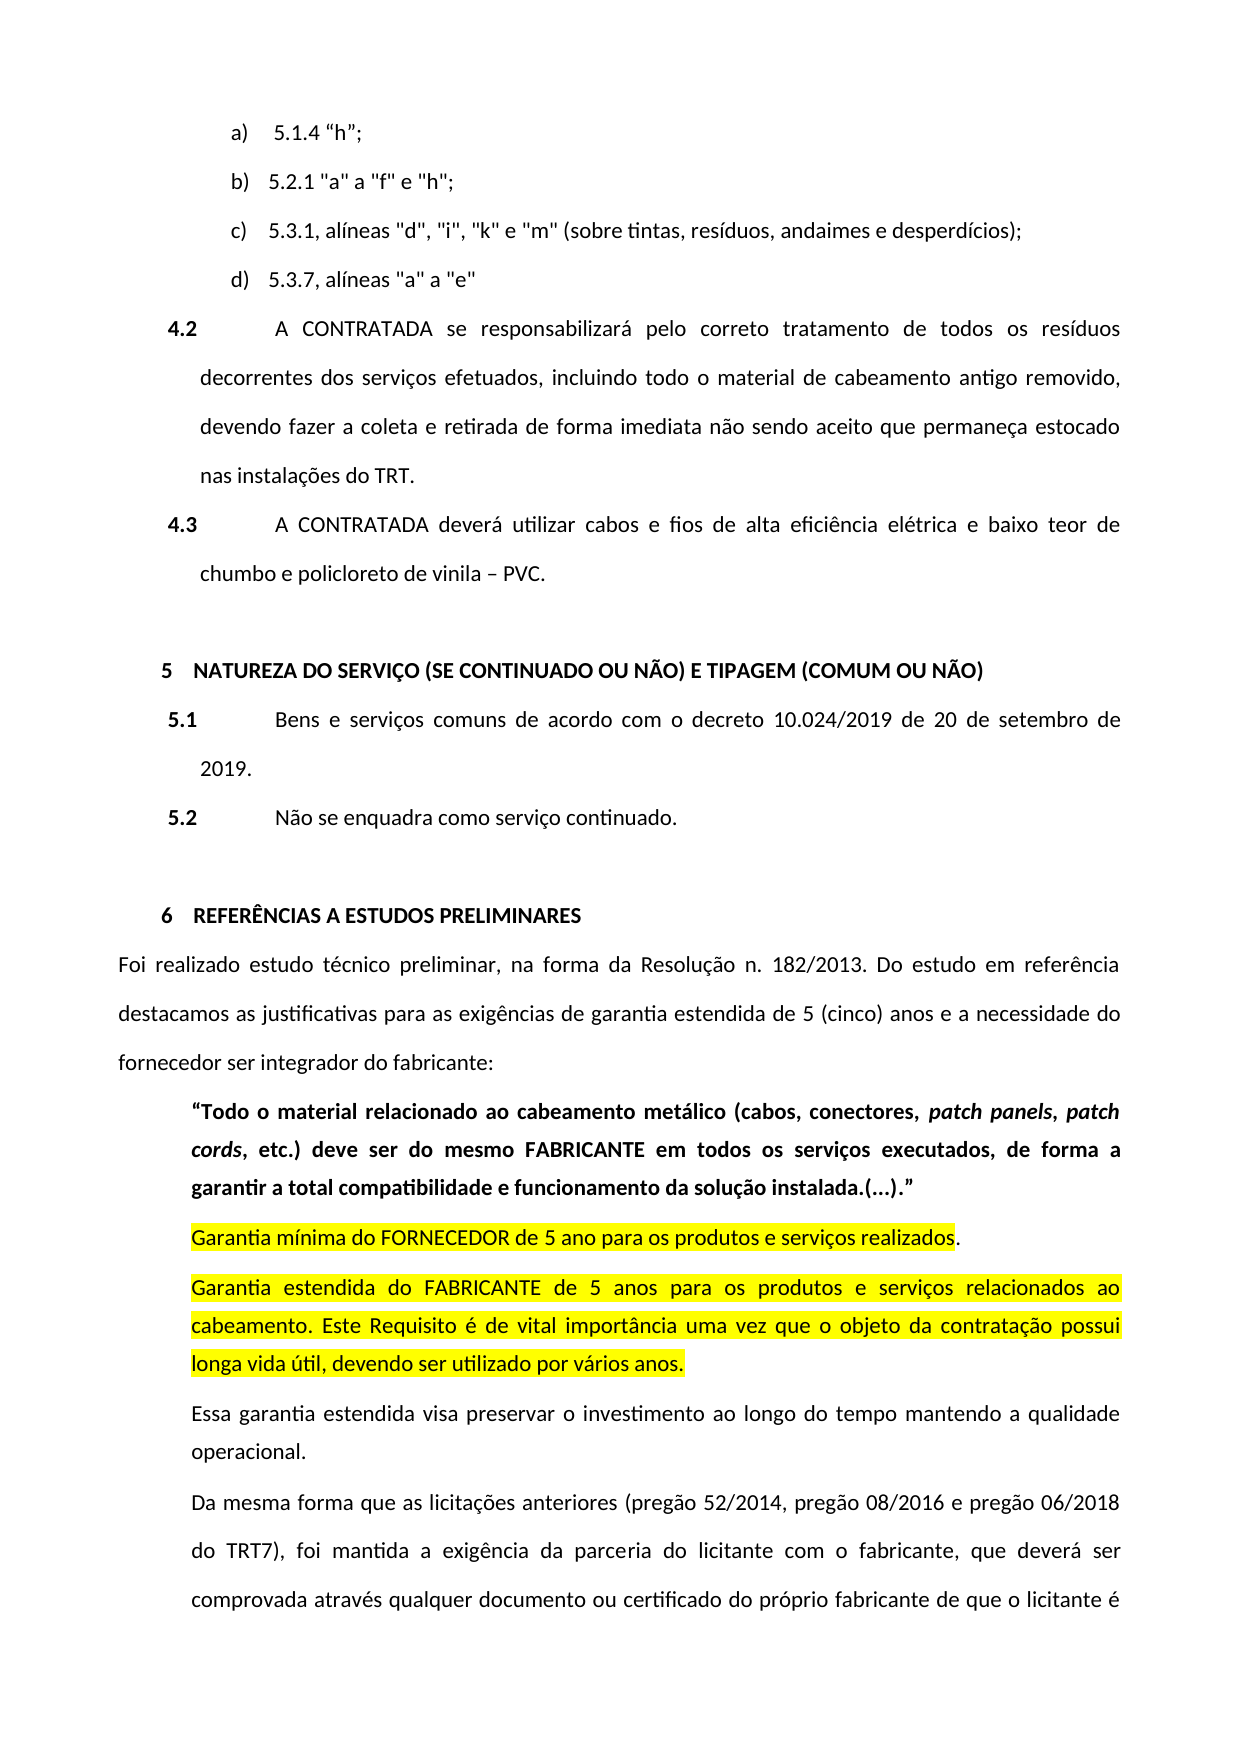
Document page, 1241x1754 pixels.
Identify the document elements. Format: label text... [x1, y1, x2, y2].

text Garantia mínima do FORNECEDOR de 5 ano para os produtos e serviços realizados. [191, 1223, 1122, 1251]
list REFERÊNCIAS A ESTUDOS PRELIMINARES [156, 901, 1122, 929]
list A CONTRATADA se responsabilizará pelo correto tratamento de todos os resíduos decorrentes dos serviços efetuados, incluindo todo o material de cabeamento antigo removido, devendo fazer a coleta e retirada de forma imediata não sendo aceito que permaneça estocado nas instalações do TRT. [162, 314, 1122, 489]
list 5.3.7, alíneas "a" a "e" [231, 265, 1122, 293]
list A CONTRATADA deverá utilizar cabos e fios de alta eficiência elétrica e baixo teor de chumbo e policloreto de vinila – PVC. [162, 510, 1122, 587]
text Da mesma forma que as licitações anteriores (pregão 52/2014, pregão 08/2016 e pregão 06/2018 do TRT7), foi mantida a exigência da parceria do licitante com o fabricante, que deverá ser comprovada através qualquer documento ou certificado do próprio fabricante de que o licitante é [191, 1488, 1122, 1613]
text “Todo o material relacionado ao cabeamento metálico (cabos, conectores, patch panels, patch cords, etc.) deve ser do mesmo FABRICANTE em todos os serviços executados, de forma a garantir a total compatibilidade e funcionamento da solução instalada.(...).” [191, 1097, 1122, 1201]
list 5.2.1 "a" a "f" e "h"; [231, 167, 1122, 195]
text Garantia estendida do FABRICANTE de 5 anos para os produtos e serviços relacionados ao cabeamento. Este Requisito é de vital importância uma vez que o objeto da contratação possui longa vida útil, devendo ser utilizado por vários anos. [191, 1273, 1122, 1377]
list 5.3.1, alíneas "d", "i", "k" e "m" (sobre tintas, resíduos, andaimes e desperdícios); [231, 216, 1122, 244]
list NATUREZA DO SERVIÇO (SE CONTINUADO OU NÃO) E TIPAGEM (COMUM OU NÃO) [156, 657, 1122, 685]
list Bens e serviços comuns de acordo com o decreto 10.024/2019 de 20 de setembro de 2019. [162, 706, 1122, 783]
list Não se enquadra como serviço continuado. [162, 803, 1122, 832]
list 5.1.4 “h”; [231, 118, 1122, 146]
text Essa garantia estendida visa preservar o investimento ao longo do tempo mantendo a qualidade operacional. [191, 1399, 1122, 1465]
text Foi realizado estudo técnico preliminar, na forma da Resolução n. 182/2013. Do estudo em referência destacamos as justificativas para as exigências de garantia estendida de 5 (cinco) anos e a necessidade do fornecedor ser integrador do fabricante: [118, 950, 1122, 1076]
